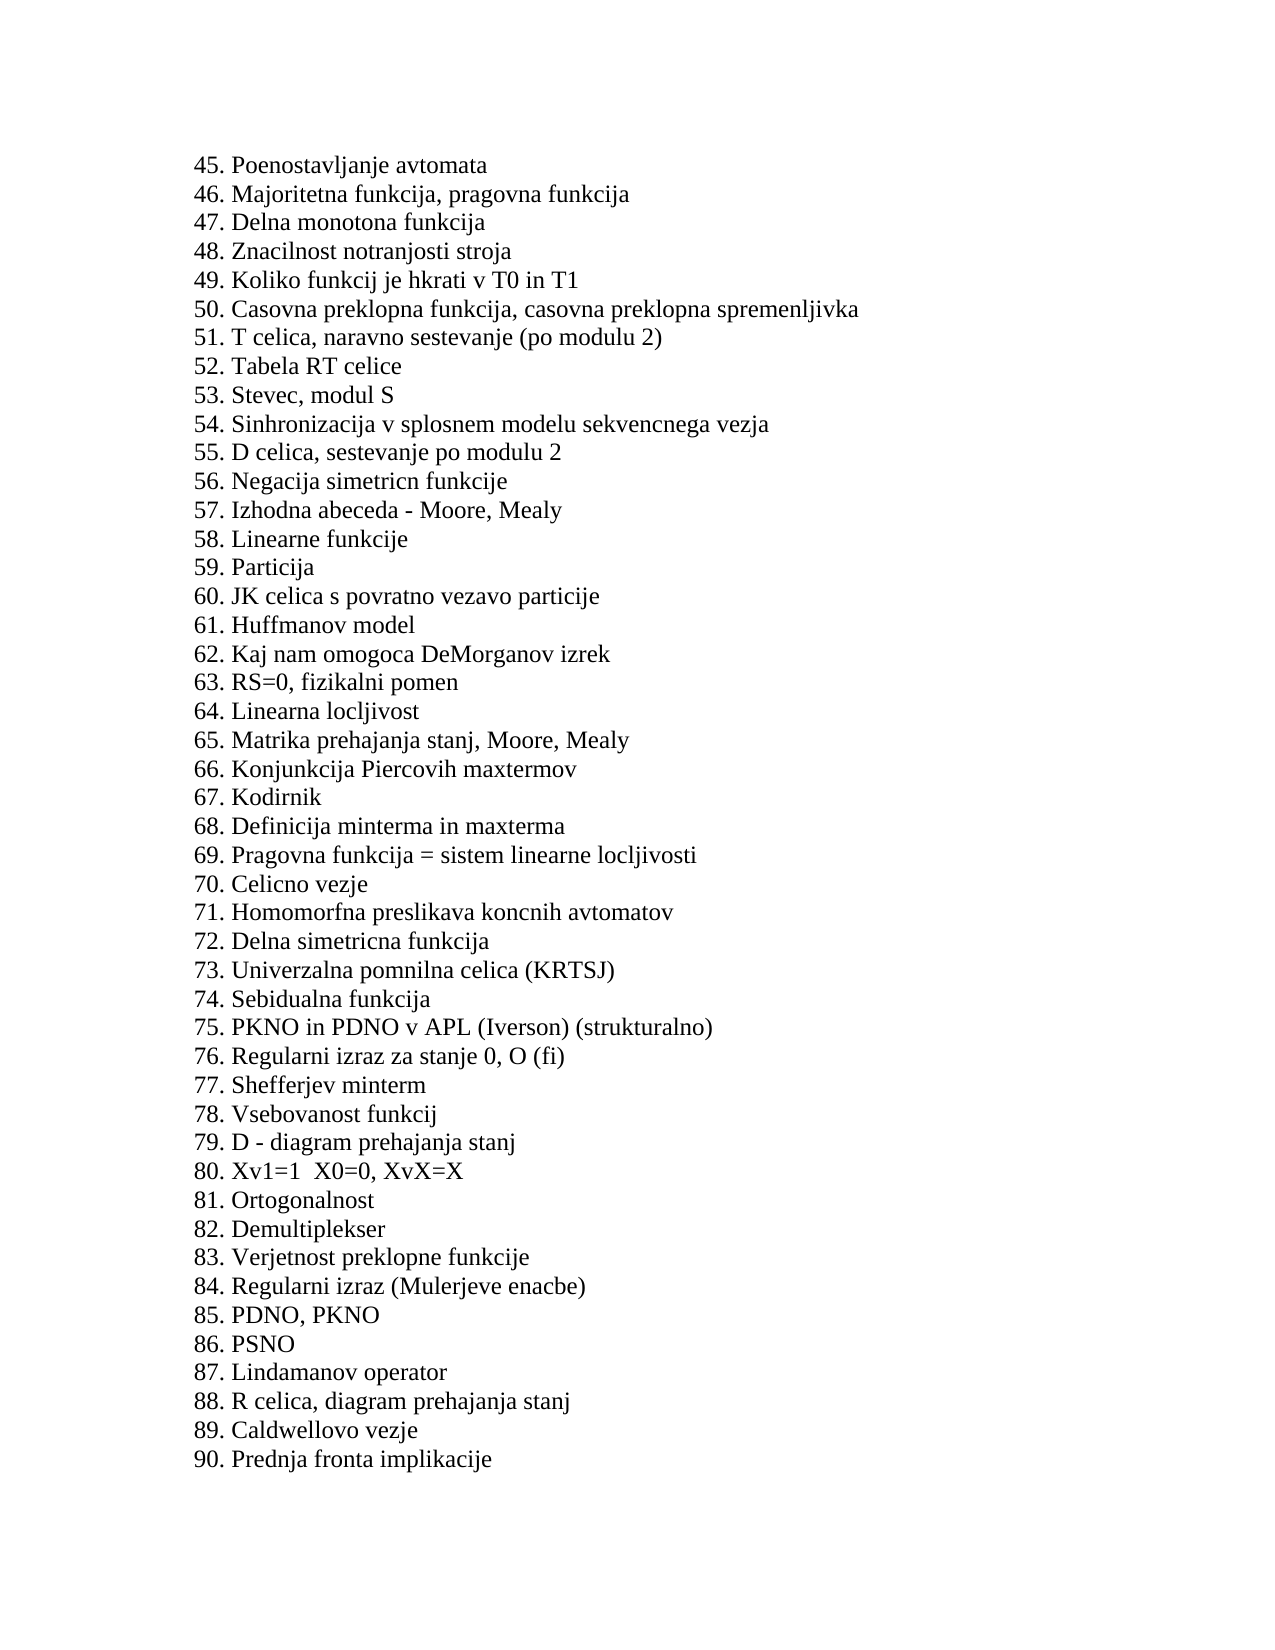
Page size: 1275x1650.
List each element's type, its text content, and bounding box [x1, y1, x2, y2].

text 51. T celica, naravno sestevanje (po modulu 2) [187, 322, 1087, 351]
text 48. Znacilnost notranjosti stroja [187, 236, 1087, 265]
text 90. Prednja fronta implikacije [187, 1444, 1087, 1472]
text 56. Negacija simetricn funkcije [187, 466, 1087, 495]
text 49. Koliko funkcij je hkrati v T0 in T1 [187, 265, 1087, 294]
text 86. PSNO [187, 1329, 1087, 1357]
text 83. Verjetnost preklopne funkcije [187, 1242, 1087, 1271]
text 45. Poenostavljanje avtomata [187, 150, 1087, 179]
text 89. Caldwellovo vezje [187, 1415, 1087, 1444]
text 80. Xv1=1 X0=0, XvX=X [187, 1156, 1087, 1185]
text 79. D - diagram prehajanja stanj [187, 1127, 1087, 1156]
text 70. Celicno vezje [187, 869, 1087, 897]
text 54. Sinhronizacija v splosnem modelu sekvencnega vezja [187, 409, 1087, 437]
text 76. Regularni izraz za stanje 0, O (fi) [187, 1041, 1087, 1070]
text 69. Pragovna funkcija = sistem linearne locljivosti [187, 840, 1087, 869]
text 88. R celica, diagram prehajanja stanj [187, 1386, 1087, 1415]
text 53. Stevec, modul S [187, 380, 1087, 409]
text 67. Kodirnik [187, 782, 1087, 811]
text 87. Lindamanov operator [187, 1357, 1087, 1386]
text 63. RS=0, fizikalni pomen [187, 667, 1087, 696]
text 57. Izhodna abeceda - Moore, Mealy [187, 495, 1087, 524]
text 65. Matrika prehajanja stanj, Moore, Mealy [187, 725, 1087, 754]
text 74. Sebidualna funkcija [187, 984, 1087, 1012]
text 46. Majoritetna funkcija, pragovna funkcija [187, 179, 1087, 207]
text 55. D celica, sestevanje po modulu 2 [187, 437, 1087, 466]
text 75. PKNO in PDNO v APL (Iverson) (strukturalno) [187, 1012, 1087, 1041]
text 77. Shefferjev minterm [187, 1070, 1087, 1099]
text 82. Demultiplekser [187, 1214, 1087, 1242]
text 64. Linearna locljivost [187, 696, 1087, 725]
text 84. Regularni izraz (Mulerjeve enacbe) [187, 1271, 1087, 1300]
text 61. Huffmanov model [187, 610, 1087, 639]
text 85. PDNO, PKNO [187, 1300, 1087, 1329]
text 50. Casovna preklopna funkcija, casovna preklopna spremenljivka [187, 294, 1087, 322]
text 78. Vsebovanost funkcij [187, 1099, 1087, 1127]
text 52. Tabela RT celice [187, 351, 1087, 380]
text 81. Ortogonalnost [187, 1185, 1087, 1214]
text 66. Konjunkcija Piercovih maxtermov [187, 754, 1087, 782]
text 73. Univerzalna pomnilna celica (KRTSJ) [187, 955, 1087, 984]
text 72. Delna simetricna funkcija [187, 926, 1087, 955]
text 60. JK celica s povratno vezavo particije [187, 581, 1087, 610]
text 58. Linearne funkcije [187, 524, 1087, 552]
text 47. Delna monotona funkcija [187, 207, 1087, 236]
text 68. Definicija minterma in maxterma [187, 811, 1087, 840]
text 71. Homomorfna preslikava koncnih avtomatov [187, 897, 1087, 926]
text 59. Particija [187, 552, 1087, 581]
text 62. Kaj nam omogoca DeMorganov izrek [187, 639, 1087, 667]
